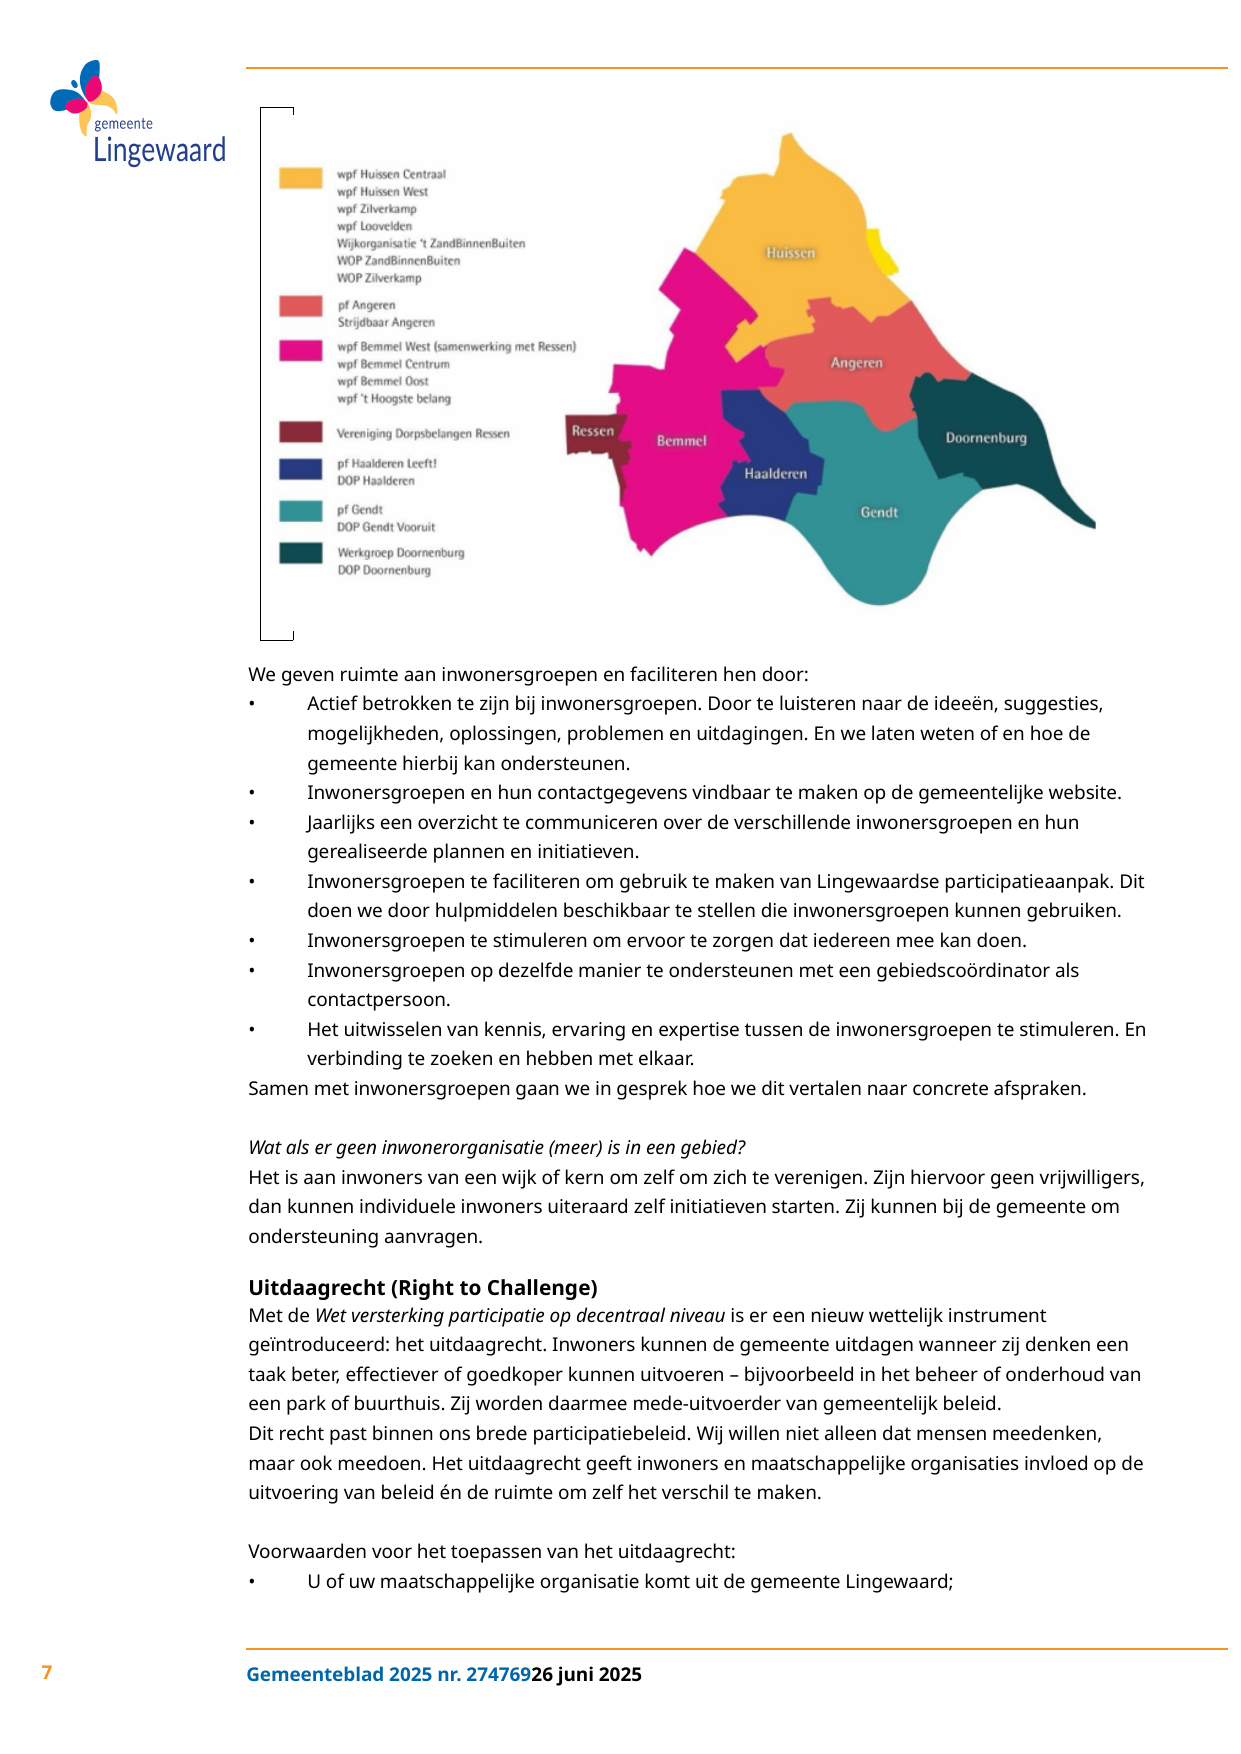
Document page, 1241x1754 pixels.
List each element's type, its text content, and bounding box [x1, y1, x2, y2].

list Inwonersgroepen te faciliteren om gebruik te maken van Lingewaardse participatieaanpak. Dit doen we door hulpmiddelen beschikbaar te stellen die inwonersgroepen kunnen gebruiken. [248, 868, 1152, 923]
list Het uitwisselen van kennis, ervaring en expertise tussen de inwonersgroepen te stimuleren. En verbinding te zoeken en hebben met elkaar. [248, 1016, 1152, 1071]
picture [268, 115, 1096, 631]
text Uitdaagrecht (Right to Challenge) [248, 1273, 1152, 1302]
text Voorwaarden voor het toepassen van het uitdaagrecht: [248, 1538, 1152, 1564]
list Inwonersgroepen en hun contactgegevens vindbaar te maken op de gemeentelijke website. [248, 779, 1152, 805]
list Inwonersgroepen te stimuleren om ervoor te zorgen dat iedereen mee kan doen. [248, 927, 1152, 953]
picture [41, 47, 231, 172]
text We geven ruimte aan inwonersgroepen en faciliteren hen door: [248, 661, 1152, 687]
text Met de Wet versterking participatie op decentraal niveau is er een nieuw wettelijk instrument geïntroduceerd: het uitdaagrecht. Inwoners kunnen de gemeente uitdagen wanneer zij denken een taak beter, effectiever of goedkoper kunnen uitvoeren – bijvoorbeeld in het beheer of onderhoud van een park of buurthuis. Zij worden daarmee mede-uitvoerder van gemeentelijk beleid. [248, 1302, 1152, 1416]
text Dit recht past binnen ons brede participatiebeleid. Wij willen niet alleen dat mensen meedenken, maar ook meedoen. Het uitdaagrecht geeft inwoners en maatschappelijke organisaties invloed op de uitvoering van beleid én de ruimte om zelf het verschil te maken. [248, 1420, 1152, 1505]
list U of uw maatschappelijke organisatie komt uit de gemeente Lingewaard; [248, 1568, 1152, 1594]
list Actief betrokken te zijn bij inwonersgroepen. Door te luisteren naar de ideeën, suggesties, mogelijkheden, oplossingen, problemen en uitdagingen. En we laten weten of en hoe de gemeente hierbij kan ondersteunen. [248, 691, 1152, 775]
list Jaarlijks een overzicht te communiceren over de verschillende inwonersgroepen en hun gerealiseerde plannen en initiatieven. [248, 809, 1152, 864]
text Wat als er geen inwonerorganisatie (meer) is in een gebied? [248, 1134, 1152, 1160]
list Inwonersgroepen op dezelfde manier te ondersteunen met een gebiedscoördinator als contactpersoon. [248, 957, 1152, 1012]
text Het is aan inwoners van een wijk of kern om zelf om zich te verenigen. Zijn hiervoor geen vrijwilligers, dan kunnen individuele inwoners uiteraard zelf initiatieven starten. Zij kunnen bij de gemeente om ondersteuning aanvragen. [248, 1164, 1152, 1249]
text Samen met inwonersgroepen gaan we in gesprek hoe we dit vertalen naar concrete afspraken. [248, 1075, 1152, 1101]
